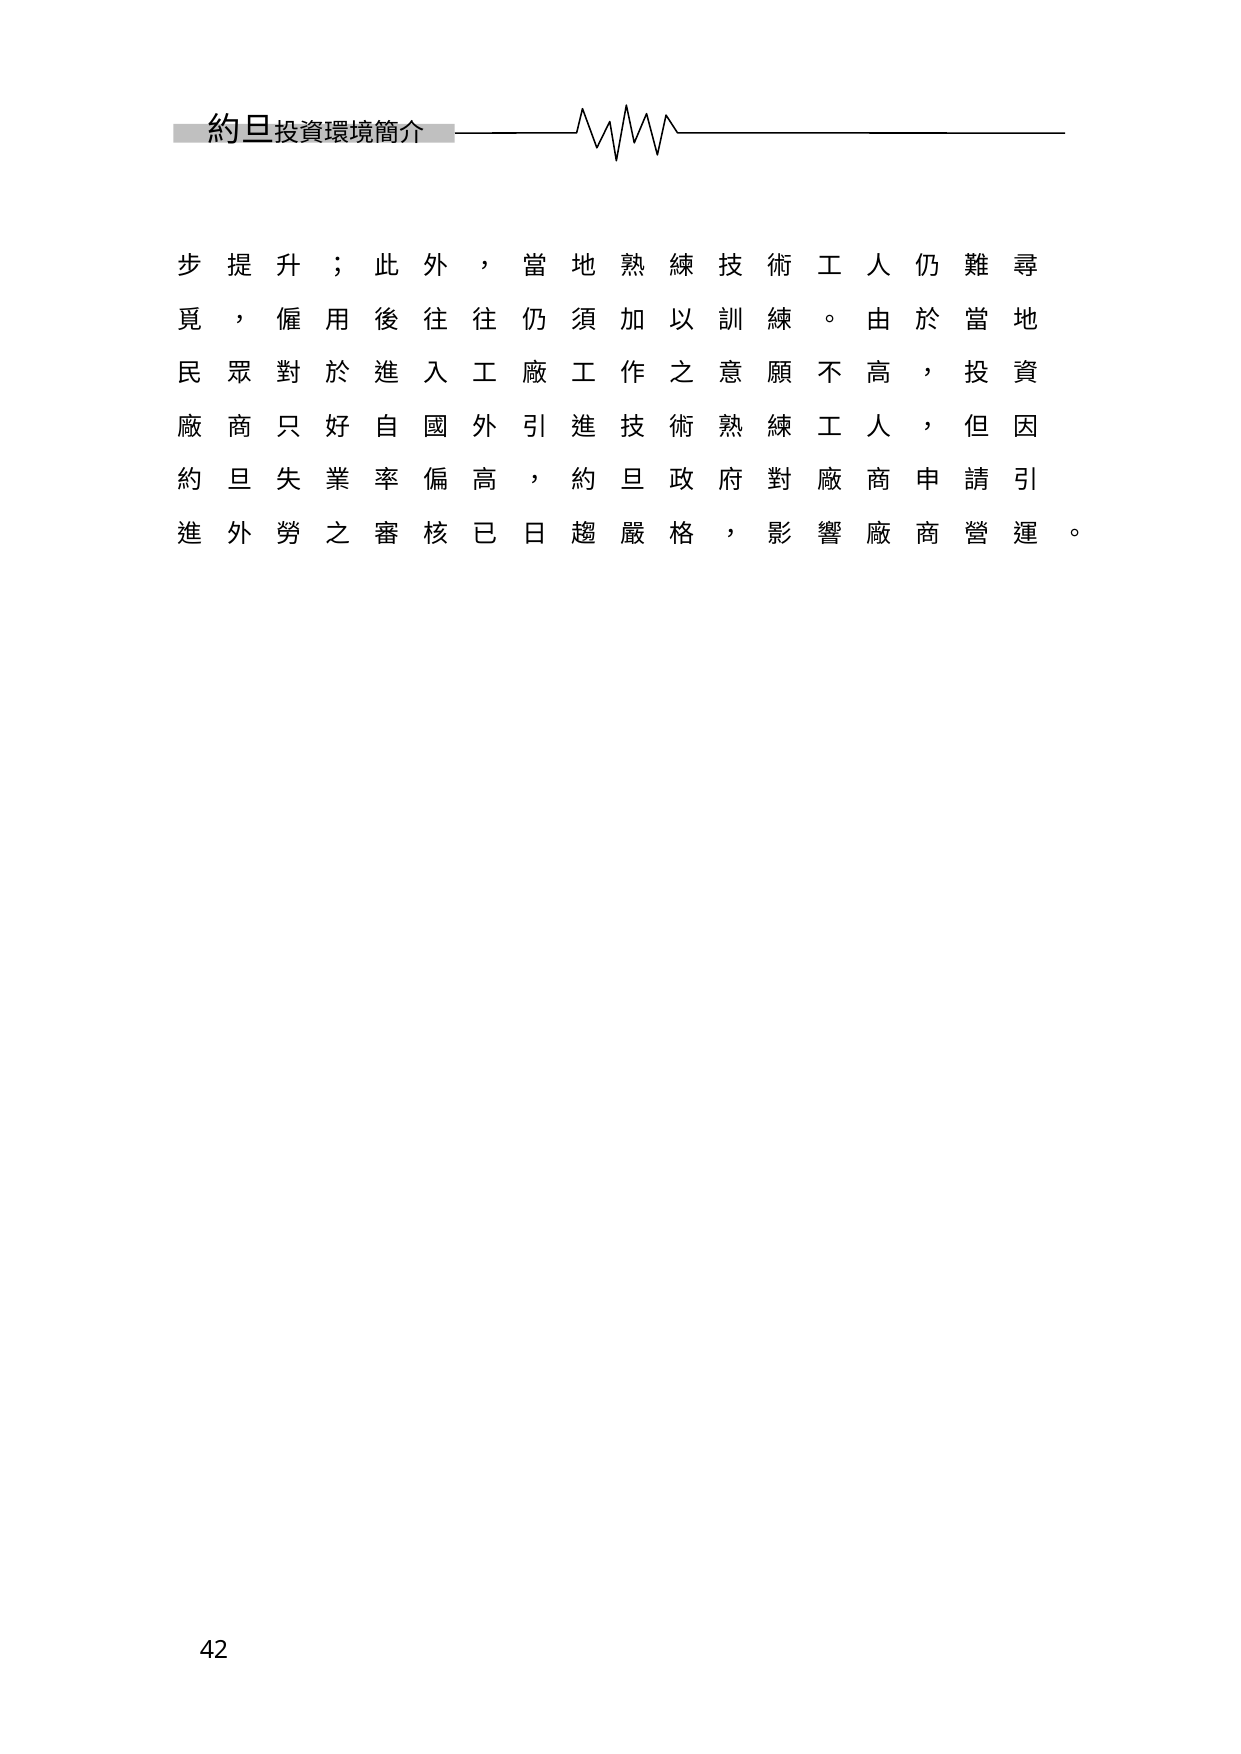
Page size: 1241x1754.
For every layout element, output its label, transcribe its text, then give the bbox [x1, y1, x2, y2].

text 約旦之財政狀況不佳，長期仰賴外國援贈，基礎建設趕不上其經濟發展。勞工基本工資調幅過高，但勞工生產力卻無法同步提升；此外，當地熟練技術工人仍難尋覓，僱用後往往仍須加以訓練。由於當地民眾對於進入工廠工作之意願不高，投資廠商只好自國外引進技術熟練工人，但因約旦失業率偏高，約旦政府對廠商申請引進外勞之審核已日趨嚴格，影響廠商營運。 [178, 237, 1063, 558]
